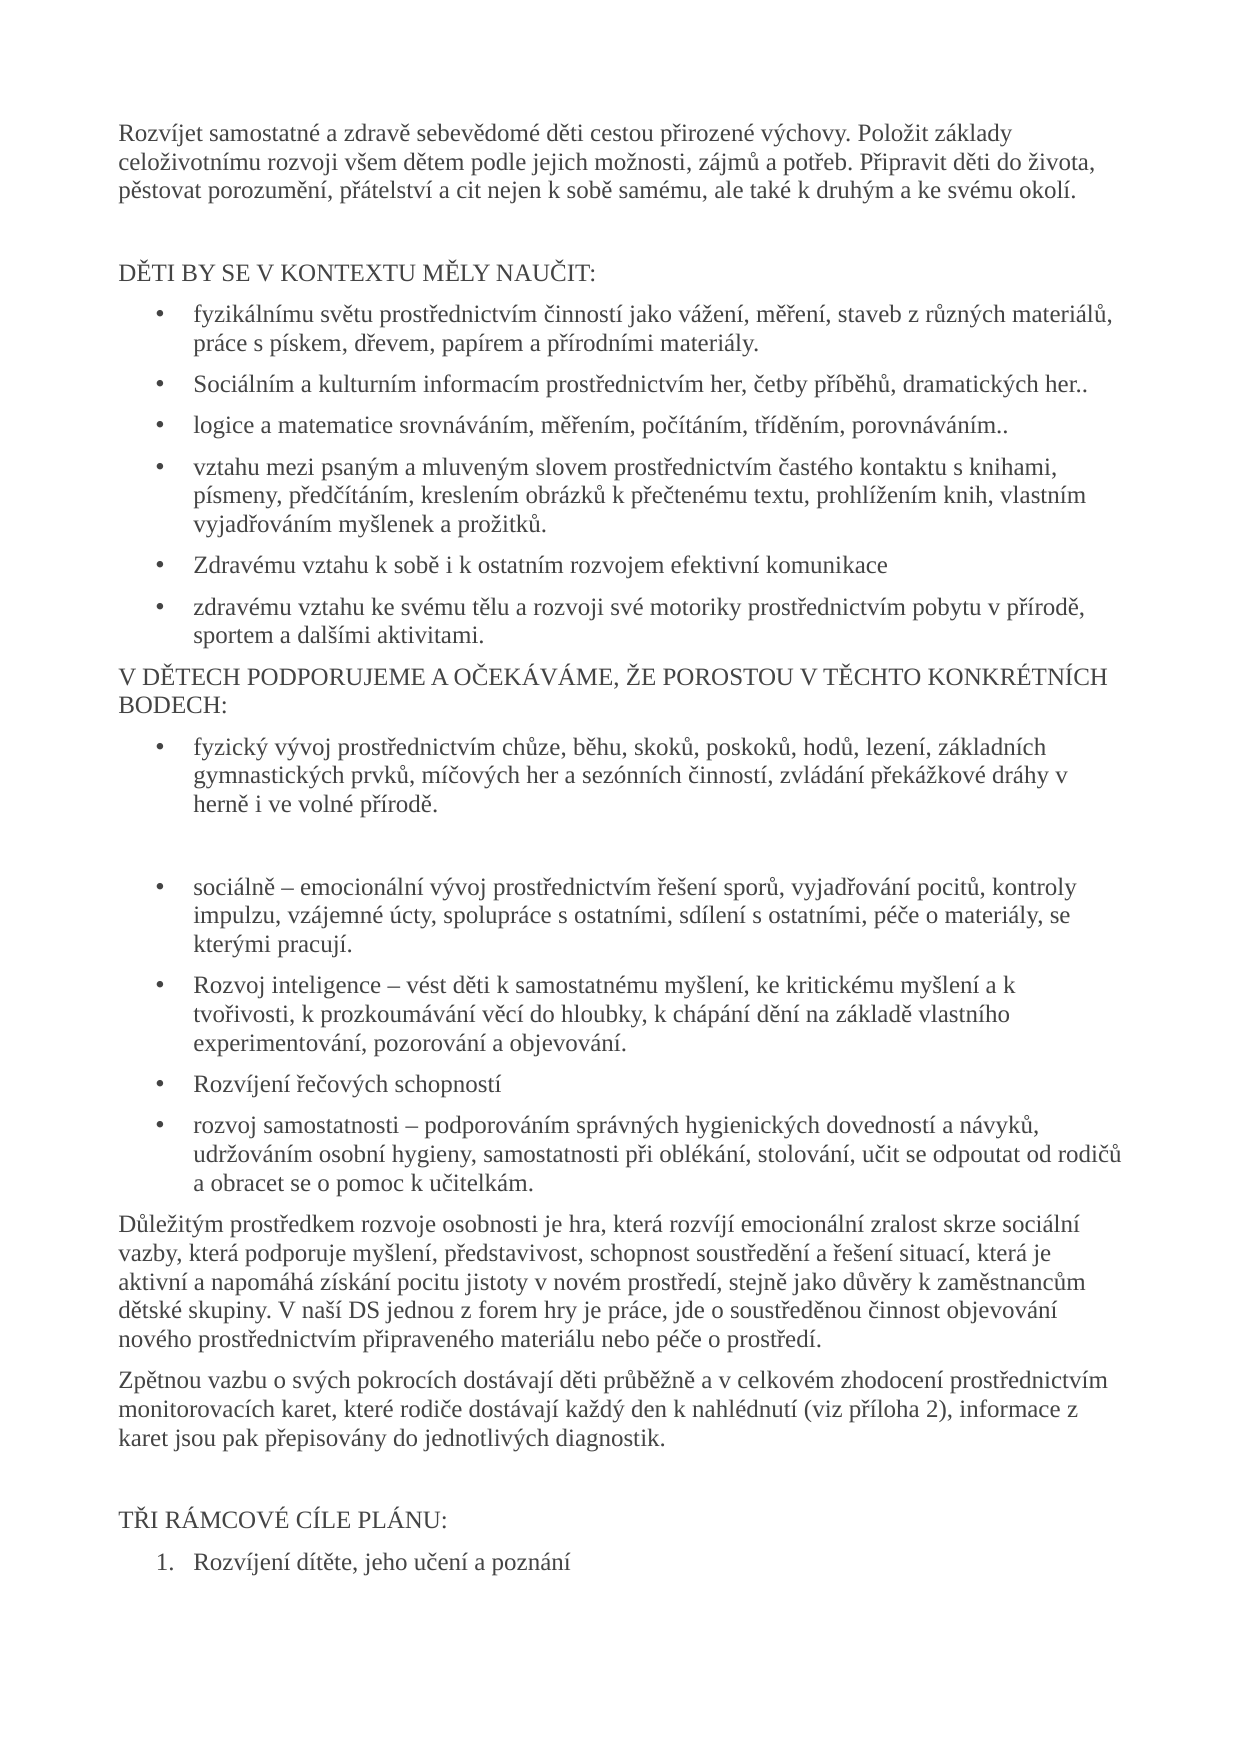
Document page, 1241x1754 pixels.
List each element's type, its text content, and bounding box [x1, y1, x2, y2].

list zdravému vztahu ke svému tělu a rozvoji své motoriky prostřednictvím pobytu v přírodě, sportem a dalšími aktivitami. [156, 592, 1122, 649]
list Rozvíjení řečových schopností [156, 1069, 1122, 1098]
list logice a matematice srovnáváním, měřením, počítáním, tříděním, porovnáváním.. [156, 411, 1122, 439]
list vztahu mezi psaným a mluveným slovem prostřednictvím častého kontaktu s knihami, písmeny, předčítáním, kreslením obrázků k přečtenému textu, prohlížením knih, vlastním vyjadřováním myšlenek a prožitků. [156, 452, 1122, 538]
list Rozvoj inteligence – vést děti k samostatnému myšlení, ke kritickému myšlení a k tvořivosti, k prozkoumávání věcí do hloubky, k chápání dění na základě vlastního experimentování, pozorování a objevování. [156, 971, 1122, 1057]
list fyzikálnímu světu prostřednictvím činností jako vážení, měření, staveb z různých materiálů, práce s pískem, dřevem, papírem a přírodními materiály. [156, 299, 1122, 357]
text TŘI RÁMCOVÉ CÍLE PLÁNU: [118, 1506, 1122, 1534]
list sociálně – emocionální vývoj prostřednictvím řešení sporů, vyjadřování pocitů, kontroly impulzu, vzájemné úcty, spolupráce s ostatními, sdílení s ostatními, péče o materiály, se kterými pracují. [156, 872, 1122, 958]
list Rozvíjení dítěte, jeho učení a poznání [156, 1547, 1122, 1576]
text Rozvíjet samostatné a zdravě sebevědomé děti cestou přirozené výchovy. Položit základy celoživotnímu rozvoji všem dětem podle jejich možnosti, zájmů a potřeb. Připravit děti do života, pěstovat porozumění, přátelství a cit nejen k sobě samému, ale také k druhým a ke svému okolí. [118, 118, 1122, 204]
list Sociálním a kulturním informacím prostřednictvím her, četby příběhů, dramatických her.. [156, 369, 1122, 398]
text Důležitým prostředkem rozvoje osobnosti je hra, která rozvíjí emocionální zralost skrze sociální vazby, která podporuje myšlení, představivost, schopnost soustředění a řešení situací, která je aktivní a napomáhá získání pocitu jistoty v novém prostředí, stejně jako důvěry k zaměstnancům dětské skupiny. V naší DS jednou z forem hry je práce, jde o soustředěnou činnost objevování nového prostřednictvím připraveného materiálu nebo péče o prostředí. [118, 1209, 1122, 1353]
text DĚTI BY SE V KONTEXTU MĚLY NAUČIT: [118, 258, 1122, 287]
text Zpětnou vazbu o svých pokrocích dostávají děti průběžně a v celkovém zhodocení prostřednictvím monitorovacích karet, které rodiče dostávají každý den k nahlédnutí (viz příloha 2), informace z karet jsou pak přepisovány do jednotlivých diagnostik. [118, 1366, 1122, 1452]
list Zdravému vztahu k sobě i k ostatním rozvojem efektivní komunikace [156, 551, 1122, 579]
text V DĚTECH PODPORUJEME A OČEKÁVÁME, ŽE POROSTOU V TĚCHTO KONKRÉTNÍCH BODECH: [118, 662, 1122, 719]
list rozvoj samostatnosti – podporováním správných hygienických dovedností a návyků, udržováním osobní hygieny, samostatnosti při oblékání, stolování, učit se odpoutat od rodičů a obracet se o pomoc k učitelkám. [156, 1111, 1122, 1197]
list fyzický vývoj prostřednictvím chůze, běhu, skoků, poskoků, hodů, lezení, základních gymnastických prvků, míčových her a sezónních činností, zvládání překážkové dráhy v herně i ve volné přírodě. [156, 732, 1122, 818]
